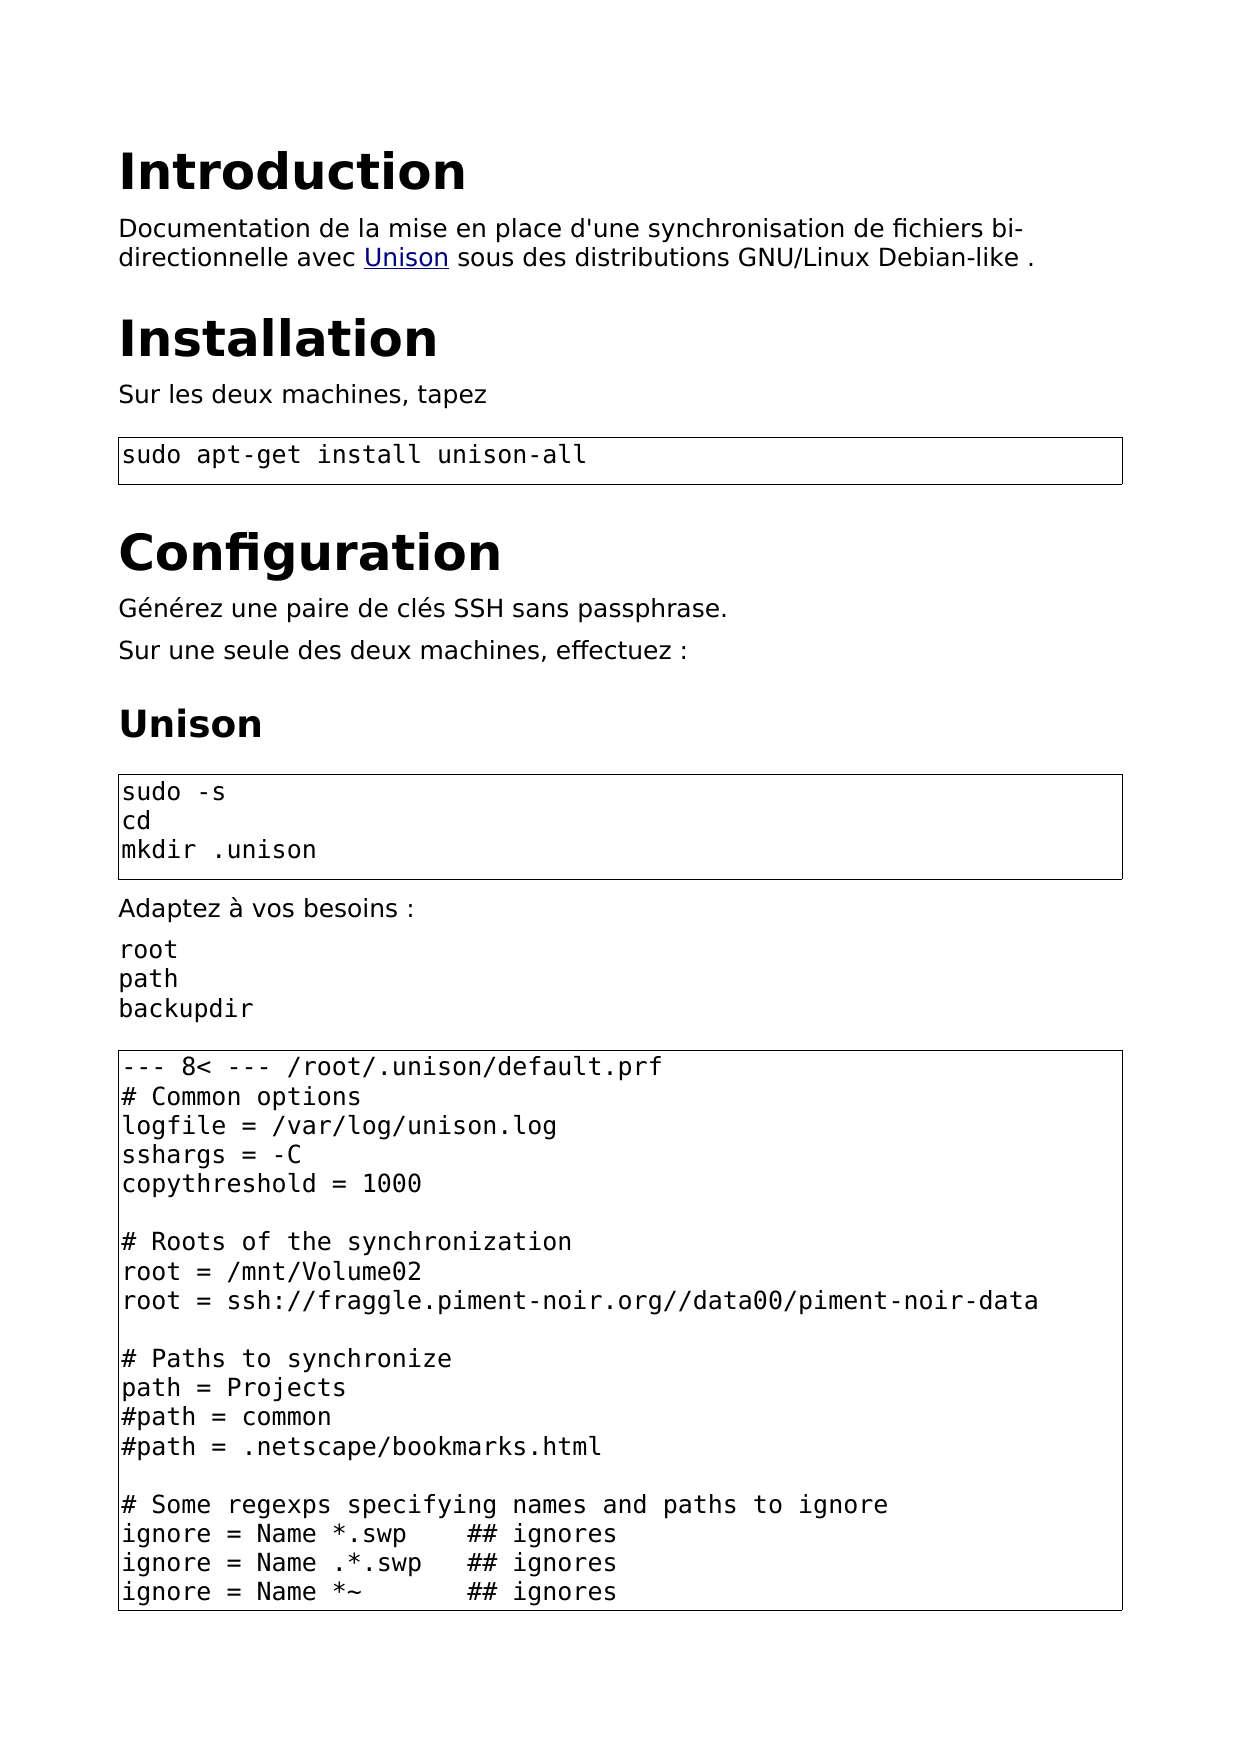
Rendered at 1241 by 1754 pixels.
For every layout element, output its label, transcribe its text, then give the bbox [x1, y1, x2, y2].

subtitle Configuration [118, 524, 1122, 582]
table_header --- 8< --- /root/.unison/default.prf # Common options logfile = /var/log/unison.log sshargs = -C copythreshold = 1000 # Roots of the synchronization root = /mnt/Volume02 root = ssh://fraggle.piment-noir.org//data00/piment-noir-data # Paths to synchronize path = Projects #path = common #path = .netscape/bookmarks.html # Some regexps specifying names and paths to ignore ignore = Name *.swp ## ignores ignore = Name .*.swp ## ignores ignore = Name *~ ## ignores [119, 1051, 1122, 1609]
subtitle Unison [118, 703, 1122, 746]
text Sur les deux machines, tapez [118, 380, 1122, 409]
subtitle Installation [118, 310, 1122, 368]
subtitle Introduction [118, 143, 1122, 201]
text Générez une paire de clés SSH sans passphrase. [118, 594, 1122, 623]
text Adaptez à vos besoins : [118, 894, 1122, 923]
text Sur une seule des deux machines, effectuez : [118, 636, 1122, 665]
table_header sudo -s cd mkdir .unison [119, 775, 1122, 879]
table_header sudo apt-get install unison-all [119, 438, 1122, 484]
text Documentation de la mise en place d'une synchronisation de fichiers bi-directionnelle avec Unison sous des distributions GNU/Linux Debian-like . [118, 214, 1122, 272]
text root path backupdir [118, 935, 1122, 1023]
